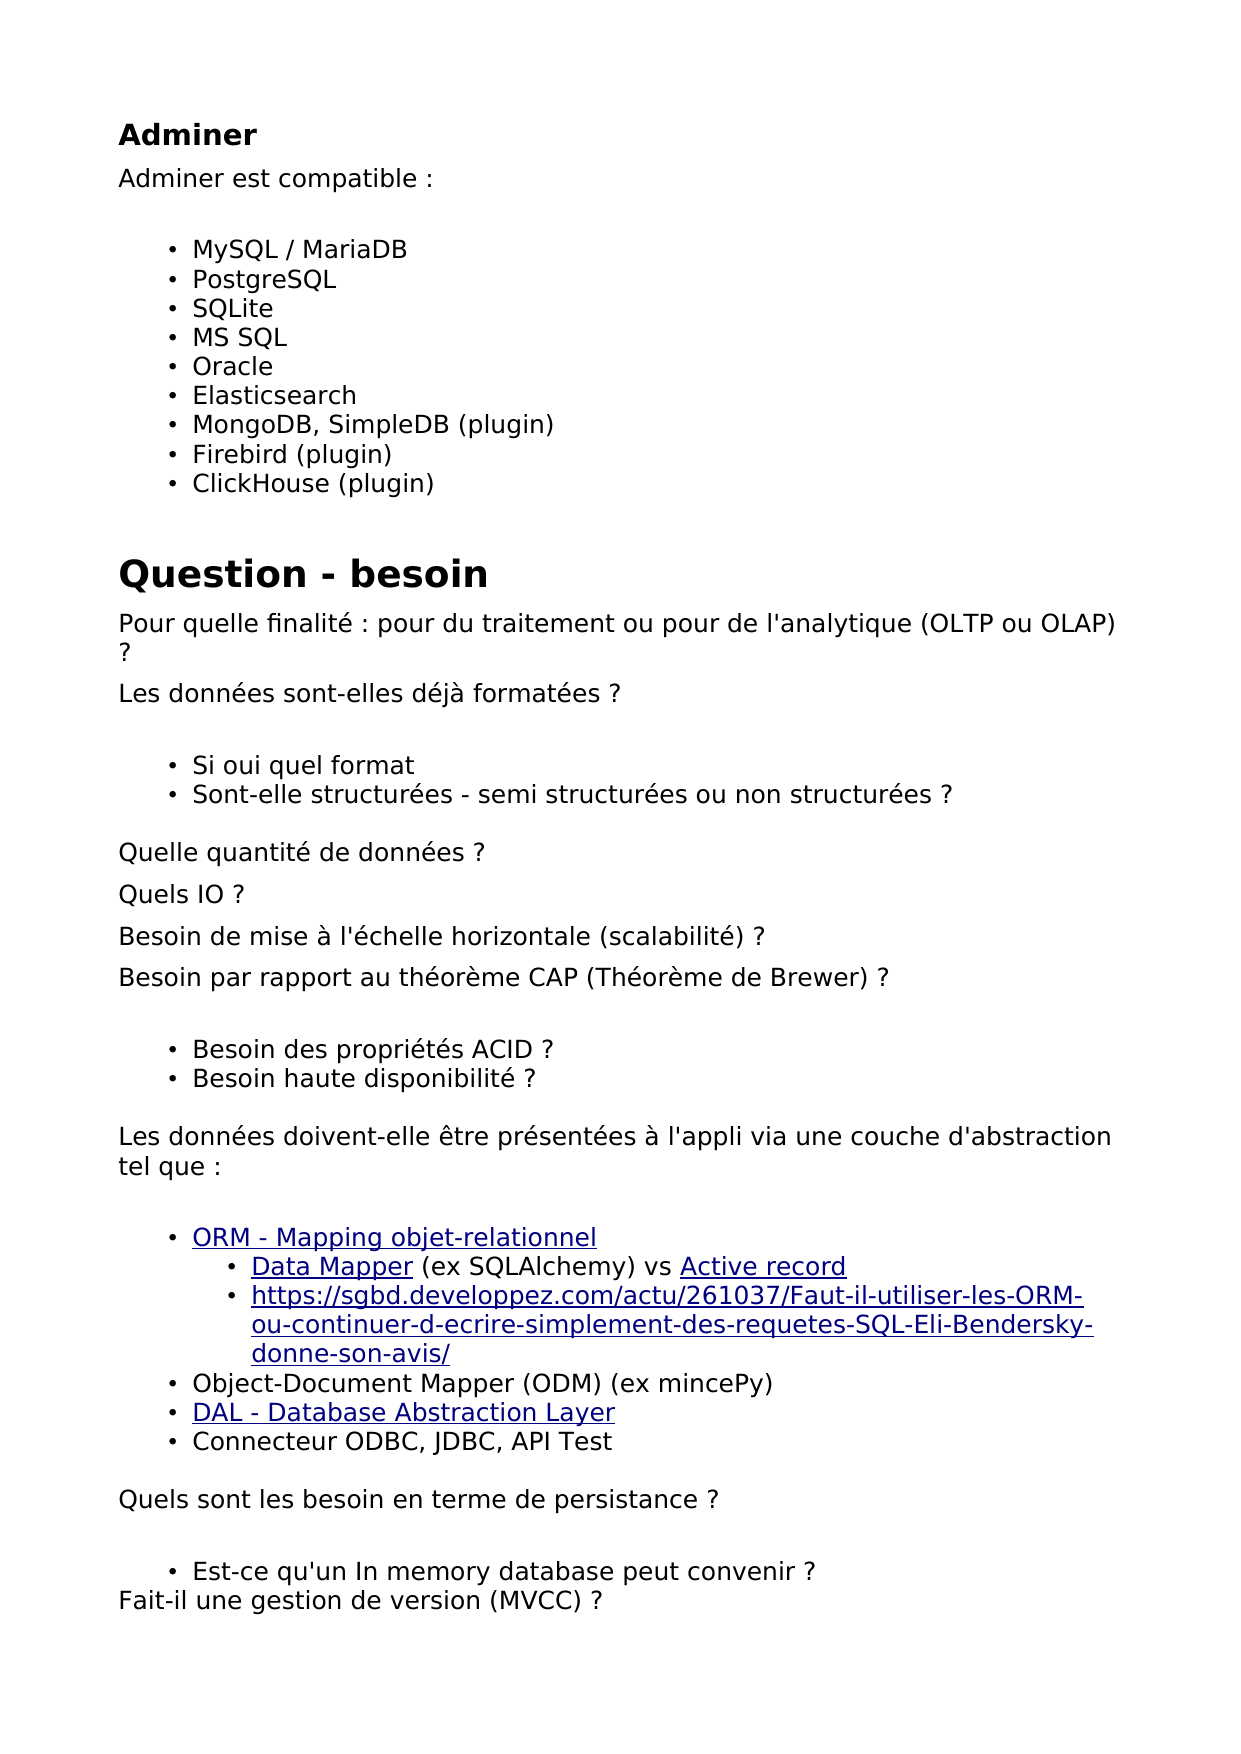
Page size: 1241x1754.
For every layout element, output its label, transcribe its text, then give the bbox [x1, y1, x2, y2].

list Besoin des propriétés ACID ? [177, 1035, 1122, 1064]
list https://sgbd.developpez.com/actu/261037/Faut-il-utiliser-les-ORM-ou-continuer-d-ecrire-simplement-des-requetes-SQL-Eli-Bendersky-donne-son-avis/ [236, 1281, 1122, 1369]
text Besoin par rapport au théorème CAP (Théorème de Brewer) ? [118, 964, 1122, 993]
list Besoin haute disponibilité ? [177, 1064, 1122, 1093]
list ClickHouse (plugin) [177, 469, 1122, 498]
text Quels IO ? [118, 880, 1122, 909]
text Les données sont-elles déjà formatées ? [118, 680, 1122, 709]
list Firebird (plugin) [177, 440, 1122, 469]
text Adminer est compatible : [118, 164, 1122, 194]
list Sont-elle structurées - semi structurées ou non structurées ? [177, 780, 1122, 809]
list SQLite [177, 294, 1122, 323]
list Connecteur ODBC, JDBC, API Test [177, 1427, 1122, 1456]
text Les données doivent-elle être présentées à l'appli via une couche d'abstraction tel que : [118, 1123, 1122, 1181]
text Fait-il une gestion de version (MVCC) ? [118, 1586, 1122, 1615]
list Oracle [177, 352, 1122, 382]
list MongoDB, SimpleDB (plugin) [177, 411, 1122, 440]
list Est-ce qu'un In memory database peut convenir ? [177, 1557, 1122, 1586]
list Object-Document Mapper (ODM) (ex mincePy) [177, 1369, 1122, 1398]
text Besoin de mise à l'échelle horizontale (scalabilité) ? [118, 922, 1122, 951]
list Elasticsearch [177, 382, 1122, 411]
list ORM - Mapping objet-relationnel [177, 1223, 1122, 1252]
list Data Mapper (ex SQLAlchemy) vs Active record [236, 1252, 1122, 1281]
text Quelle quantité de données ? [118, 839, 1122, 868]
subtitle Adminer [118, 118, 1122, 152]
subtitle Question - besoin [118, 553, 1122, 596]
text Quels sont les besoin en terme de persistance ? [118, 1486, 1122, 1515]
list MS SQL [177, 323, 1122, 352]
list MySQL / MariaDB [177, 236, 1122, 265]
list Si oui quel format [177, 751, 1122, 780]
text Pour quelle finalité : pour du traitement ou pour de l'analytique (OLTP ou OLAP) ? [118, 609, 1122, 667]
list DAL - Database Abstraction Layer [177, 1398, 1122, 1427]
list PostgreSQL [177, 265, 1122, 294]
